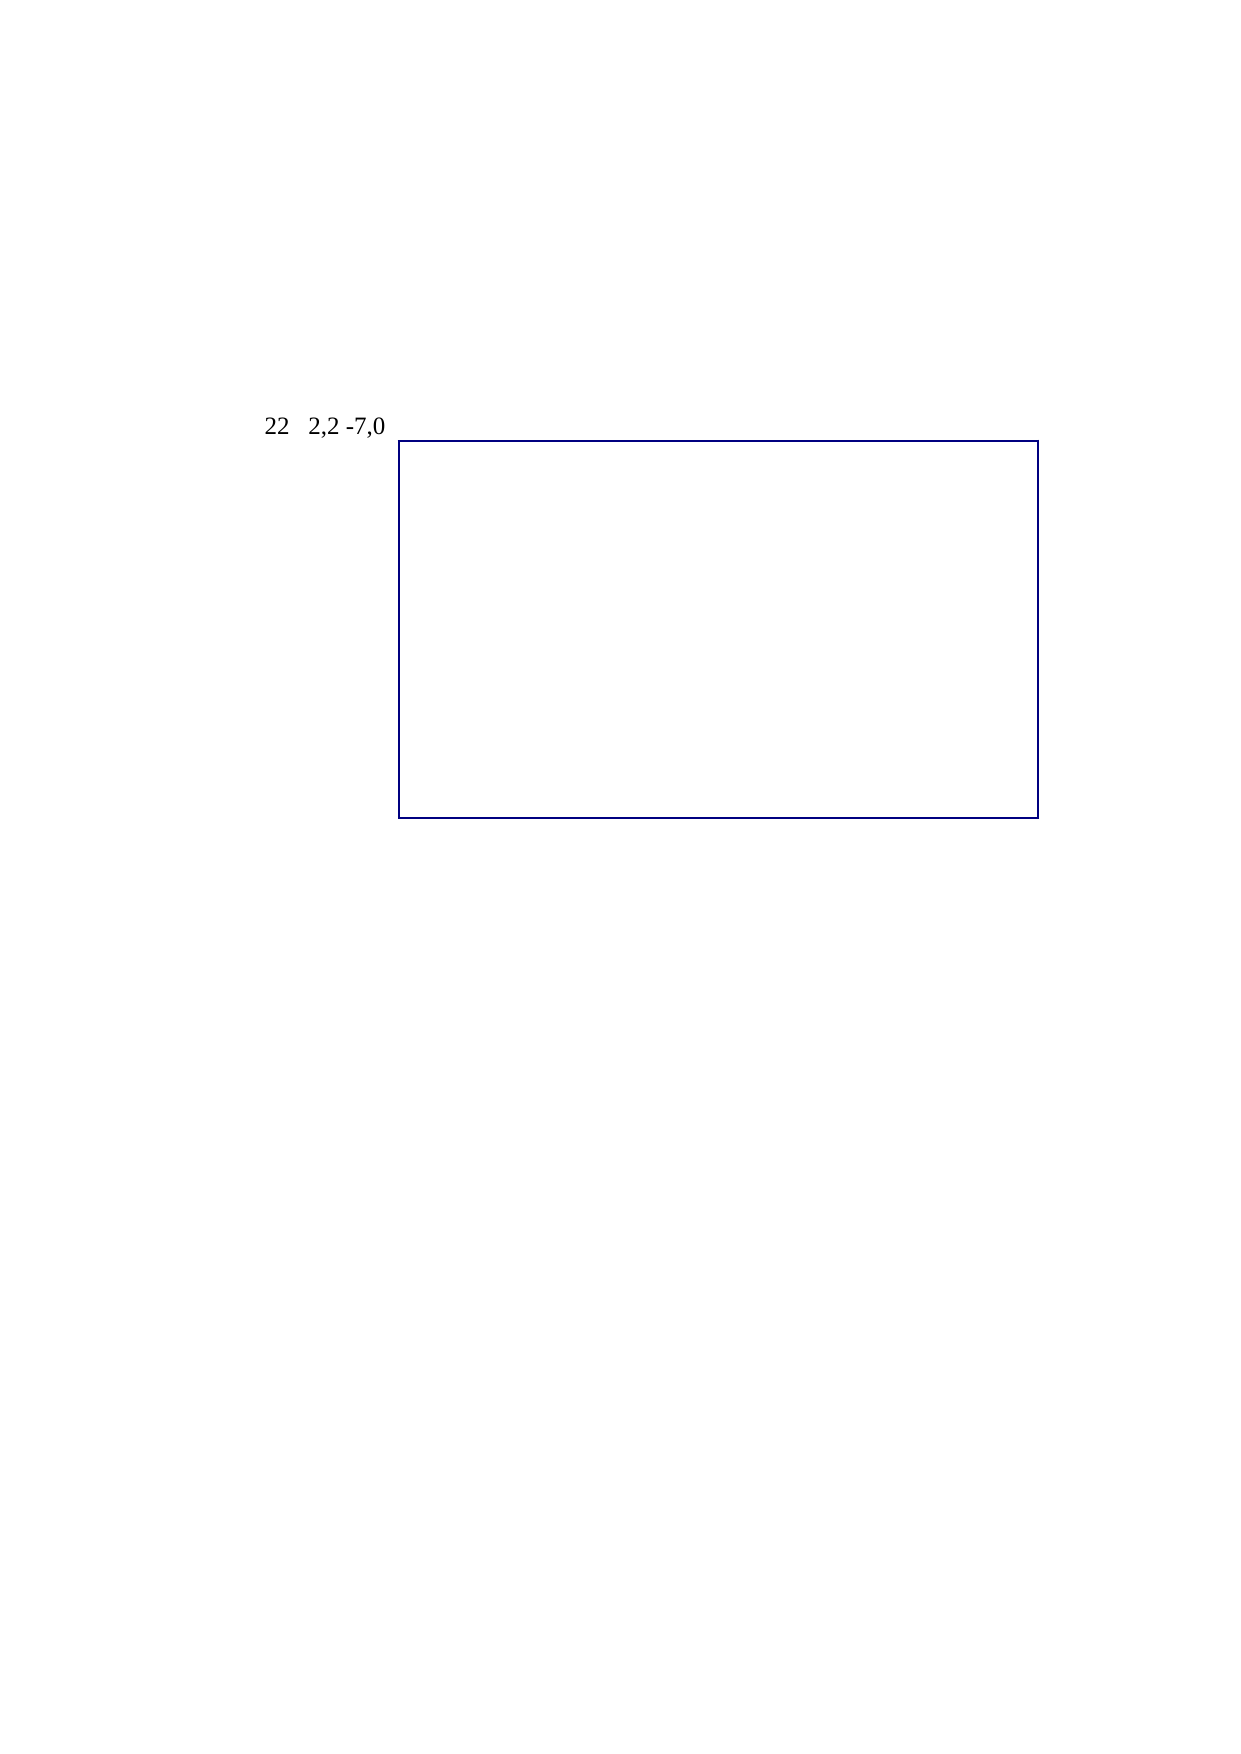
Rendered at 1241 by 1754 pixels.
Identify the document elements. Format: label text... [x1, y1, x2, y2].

text 22 2,2 -7,0 [118, 59, 1181, 1579]
